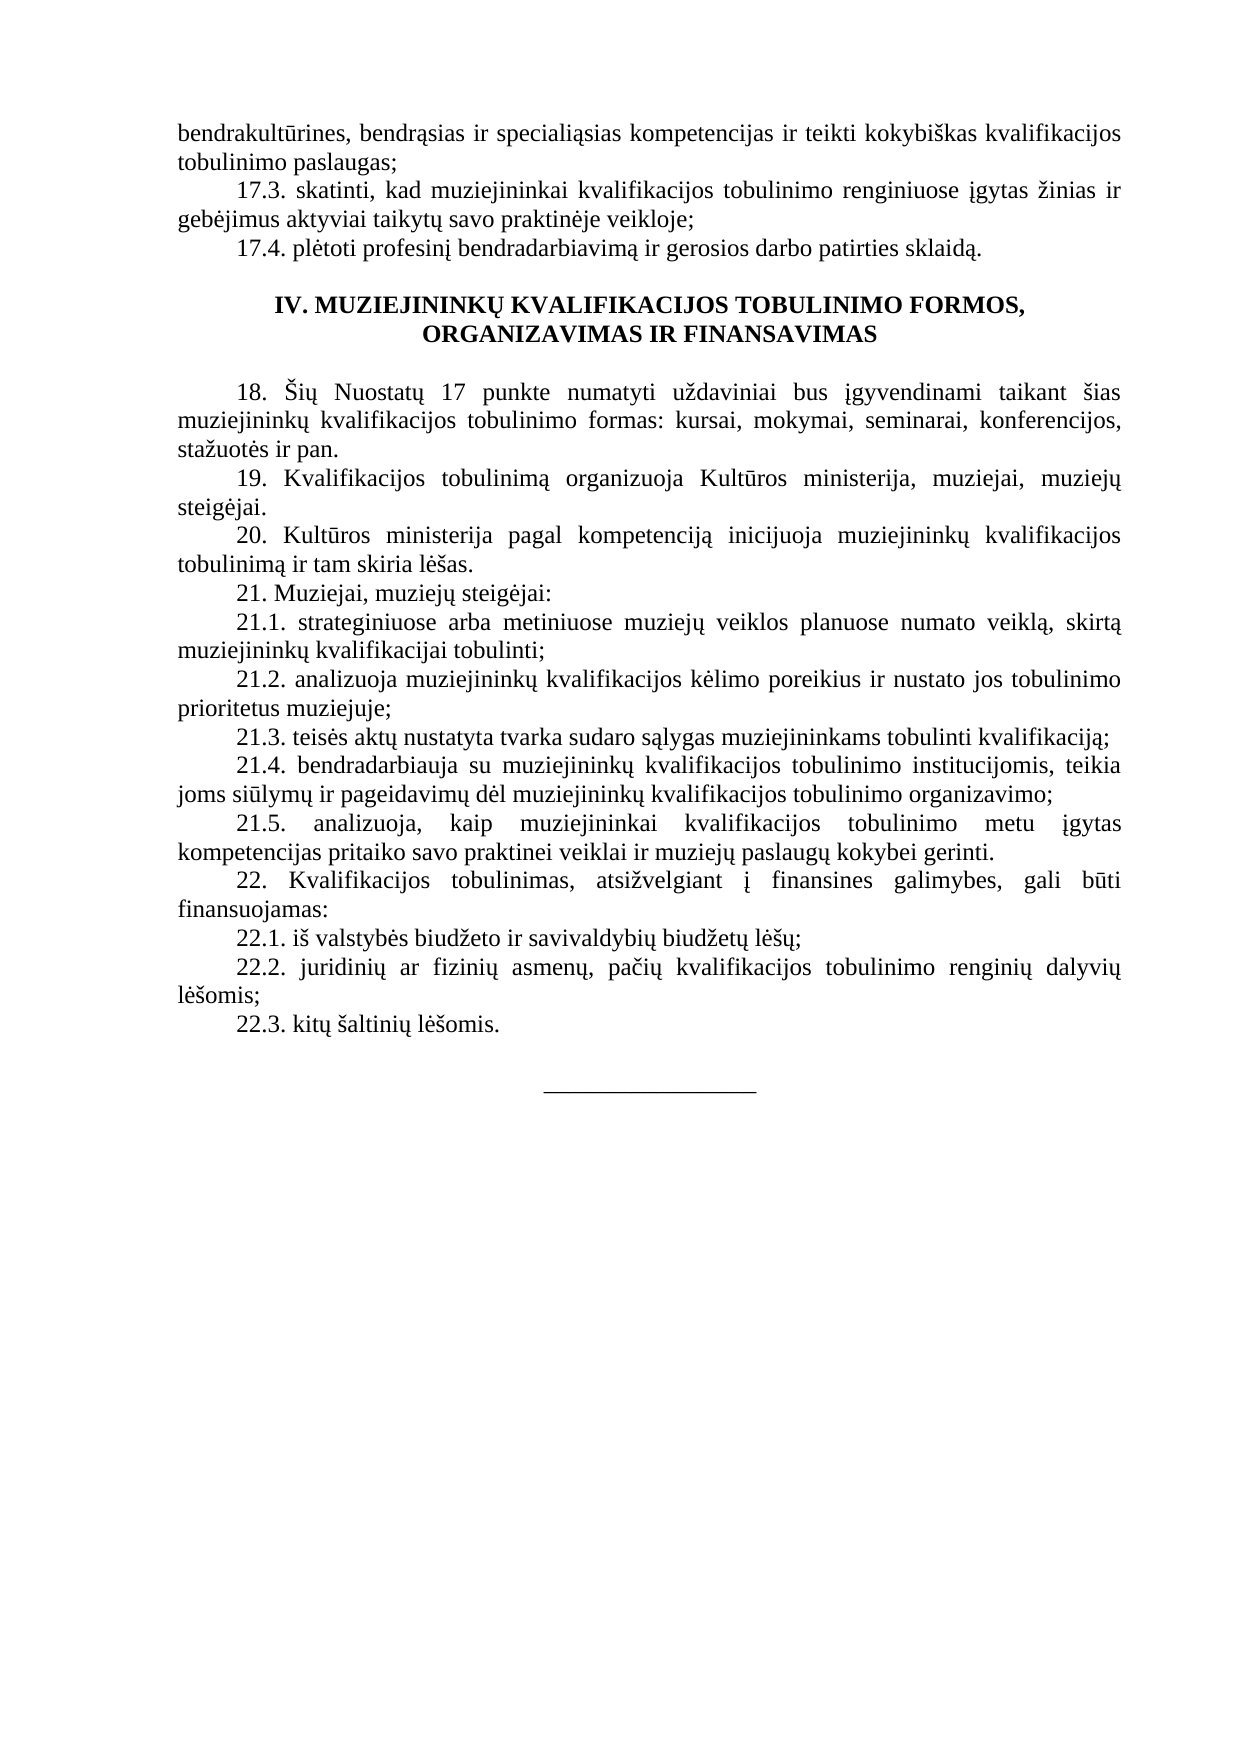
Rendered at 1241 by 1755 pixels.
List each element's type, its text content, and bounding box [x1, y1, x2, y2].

text 17.4. plėtoti profesinį bendradarbiavimą ir gerosios darbo patirties sklaidą. [177, 233, 1122, 262]
text IV. MUZIEJININKŲ KVALIFIKACIJOS TOBULINIMO FORMOS, ORGANIZAVIMAS IR FINANSAVIMAS [177, 291, 1122, 348]
text 20. Kultūros ministerija pagal kompetenciją inicijuoja muziejininkų kvalifikacijos tobulinimą ir tam skiria lėšas. [177, 521, 1122, 578]
text 17.3. skatinti, kad muziejininkai kvalifikacijos tobulinimo renginiuose įgytas žinias ir gebėjimus aktyviai taikytų savo praktinėje veikloje; [177, 176, 1122, 233]
text 22. Kvalifikacijos tobulinimas, atsižvelgiant į finansines galimybes, gali būti finansuojamas: [177, 866, 1122, 923]
text 21.3. teisės aktų nustatyta tvarka sudaro sąlygas muziejininkams tobulinti kvalifikaciją; [177, 722, 1122, 751]
text bendrakultūrines, bendrąsias ir specialiąsias kompetencijas ir teikti kokybiškas kvalifikacijos tobulinimo paslaugas; [177, 118, 1122, 176]
text 21. Muziejai, muziejų steigėjai: [177, 578, 1122, 607]
text 21.5. analizuoja, kaip muziejininkai kvalifikacijos tobulinimo metu įgytas kompetencijas pritaiko savo praktinei veiklai ir muziejų paslaugų kokybei gerinti. [177, 808, 1122, 866]
text 18. Šių Nuostatų 17 punkte numatyti uždaviniai bus įgyvendinami taikant šias muziejininkų kvalifikacijos tobulinimo formas: kursai, mokymai, seminarai, konferencijos, stažuotės ir pan. [177, 377, 1122, 463]
text 22.2. juridinių ar fizinių asmenų, pačių kvalifikacijos tobulinimo renginių dalyvių lėšomis; [177, 952, 1122, 1009]
text 22.3. kitų šaltinių lėšomis. [177, 1009, 1122, 1038]
text 21.1. strateginiuose arba metiniuose muziejų veiklos planuose numato veiklą, skirtą muziejininkų kvalifikacijai tobulinti; [177, 607, 1122, 664]
text 21.2. analizuoja muziejininkų kvalifikacijos kėlimo poreikius ir nustato jos tobulinimo prioritetus muziejuje; [177, 664, 1122, 722]
text 19. Kvalifikacijos tobulinimą organizuoja Kultūros ministerija, muziejai, muziejų steigėjai. [177, 463, 1122, 521]
text _________________ [177, 1067, 1122, 1096]
text 21.4. bendradarbiauja su muziejininkų kvalifikacijos tobulinimo institucijomis, teikia joms siūlymų ir pageidavimų dėl muziejininkų kvalifikacijos tobulinimo organizavimo; [177, 751, 1122, 808]
text 22.1. iš valstybės biudžeto ir savivaldybių biudžetų lėšų; [177, 923, 1122, 952]
